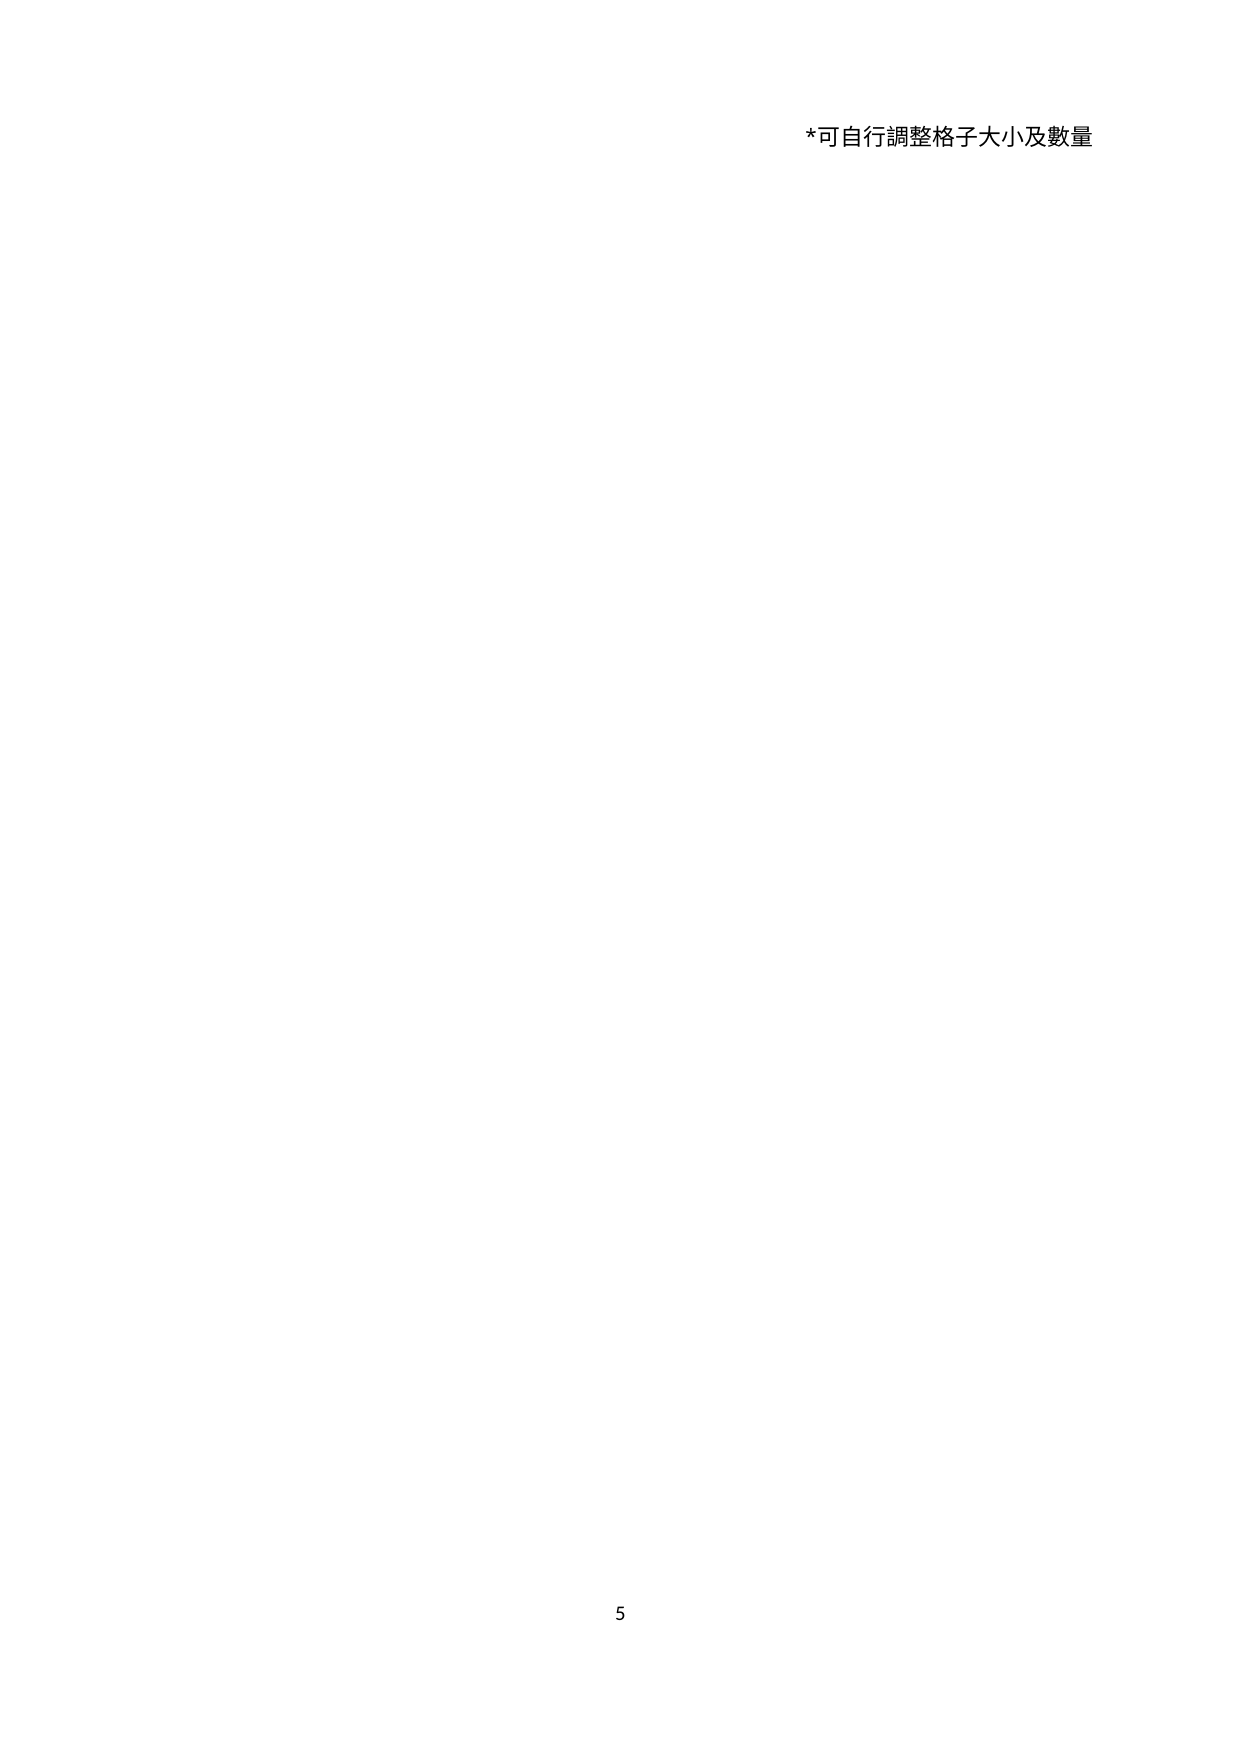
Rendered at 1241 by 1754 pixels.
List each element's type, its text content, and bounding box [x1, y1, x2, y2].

text *可自行調整格子大小及數量 [148, 94, 1092, 157]
